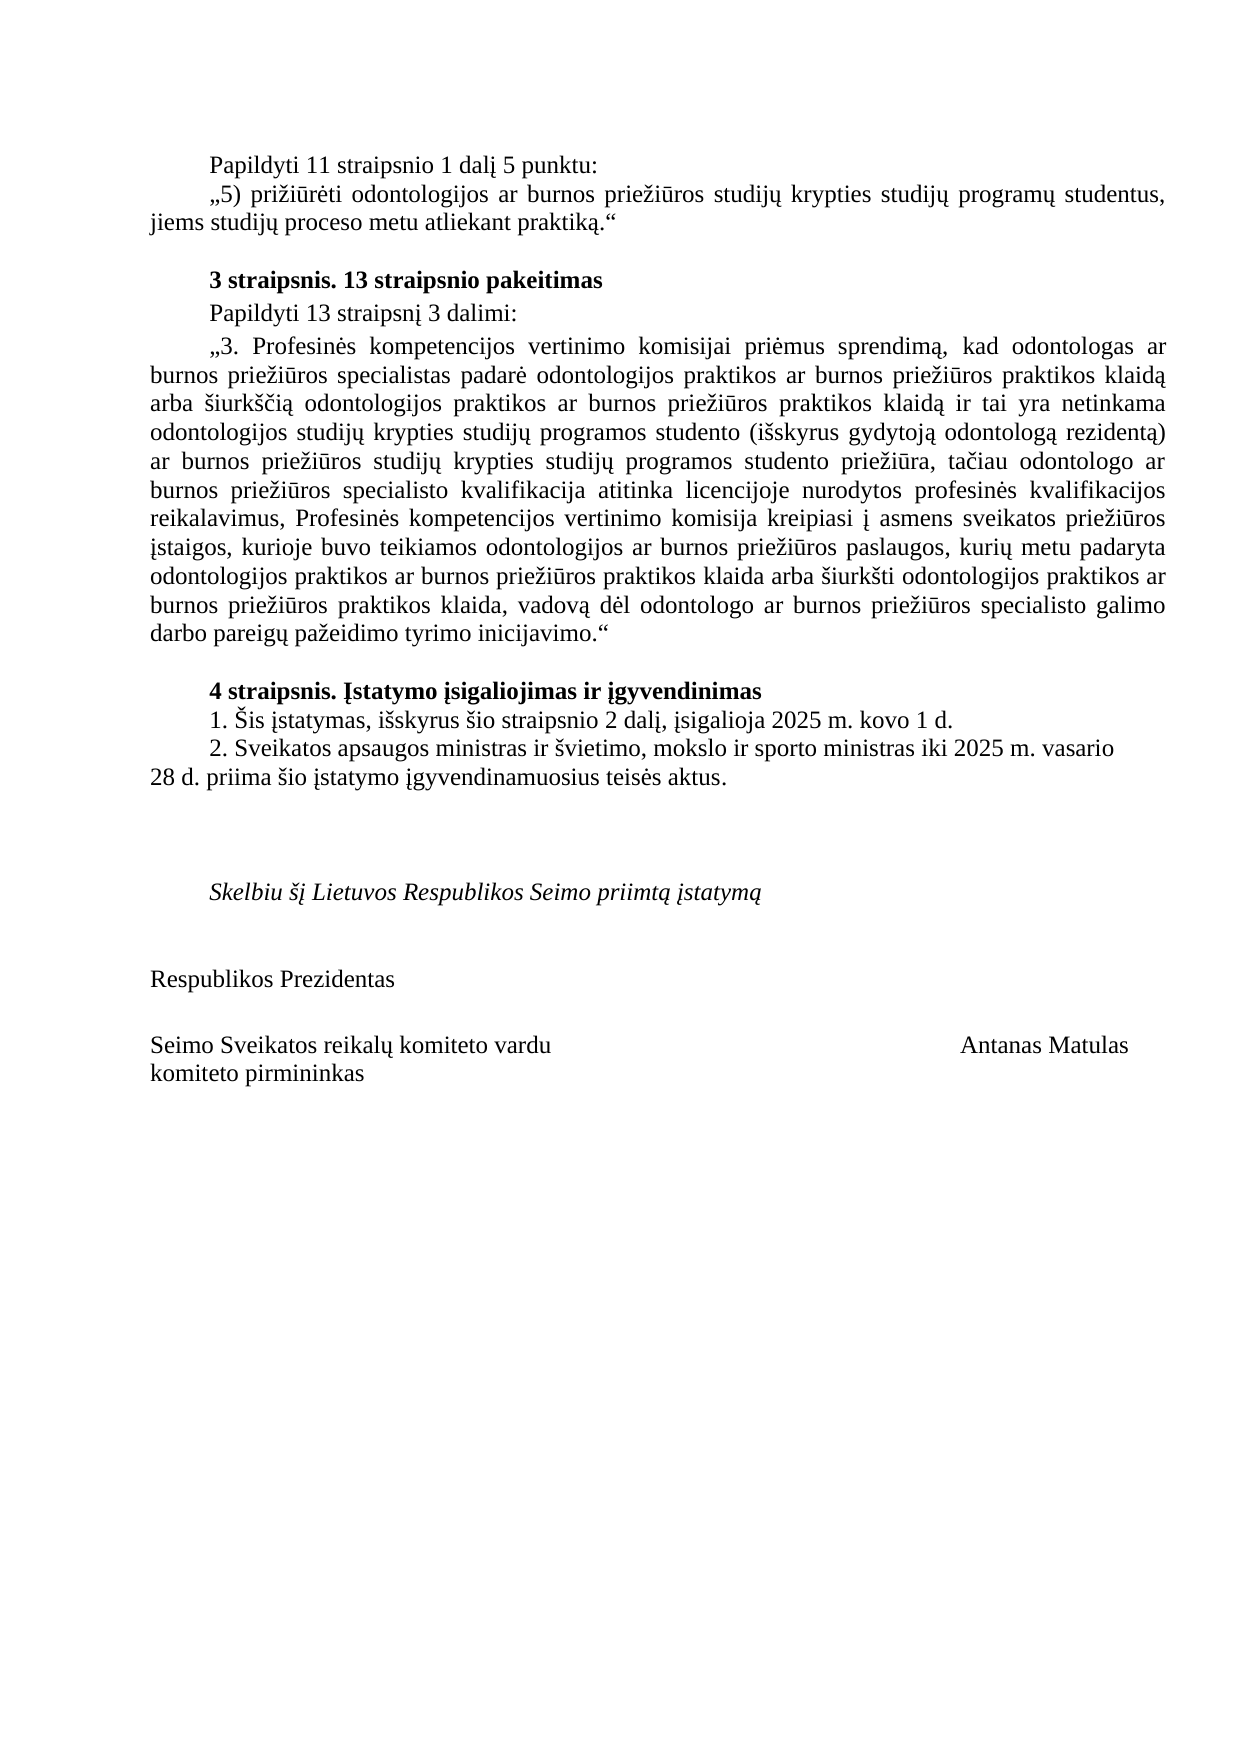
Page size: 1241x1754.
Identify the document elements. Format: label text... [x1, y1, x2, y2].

text 1. Šis įstatymas, išskyrus šio straipsnio 2 dalį, įsigalioja 2025 m. kovo 1 d. [150, 705, 1167, 733]
text 4 straipsnis. Įstatymo įsigaliojimas ir įgyvendinimas [150, 676, 1167, 705]
text Papildyti 11 straipsnio 1 dalį 5 punktu: [150, 150, 1167, 179]
text Papildyti 13 straipsnį 3 dalimi: [150, 298, 1167, 327]
text 3 straipsnis. 13 straipsnio pakeitimas [150, 265, 1167, 294]
text Respublikos Prezidentas [150, 964, 1167, 992]
text 2. Sveikatos apsaugos ministras ir švietimo, mokslo ir sporto ministras iki 2025 m. vasario 28 d. priima šio įstatymo įgyvendinamuosius teisės aktus. [150, 733, 1167, 791]
text „5) prižiūrėti odontologijos ar burnos priežiūros studijų krypties studijų programų studentus, jiems studijų proceso metu atliekant praktiką.“ [150, 179, 1167, 236]
text Seimo Sveikatos reikalų komiteto vardu Antanas Matulas [150, 1030, 1167, 1058]
text komiteto pirmininkas [150, 1058, 1167, 1087]
text Skelbiu šį Lietuvos Respublikos Seimo priimtą įstatymą [150, 877, 1167, 906]
text „3. Profesinės kompetencijos vertinimo komisijai priėmus sprendimą, kad odontologas ar burnos priežiūros specialistas padarė odontologijos praktikos ar burnos priežiūros praktikos klaidą arba šiurkščią odontologijos praktikos ar burnos priežiūros praktikos klaidą ir tai yra netinkama odontologijos studijų krypties studijų programos studento (išskyrus gydytoją odontologą rezidentą) ar burnos priežiūros studijų krypties studijų programos studento priežiūra, tačiau odontologo ar burnos priežiūros specialisto kvalifikacija atitinka licencijoje nurodytos profesinės kvalifikacijos reikalavimus, Profesinės kompetencijos vertinimo komisija kreipiasi į asmens sveikatos priežiūros įstaigos, kurioje buvo teikiamos odontologijos ar burnos priežiūros paslaugos, kurių metu padaryta odontologijos praktikos ar burnos priežiūros praktikos klaida arba šiurkšti odontologijos praktikos ar burnos priežiūros praktikos klaida, vadovą dėl odontologo ar burnos priežiūros specialisto galimo darbo pareigų pažeidimo tyrimo inicijavimo.“ [150, 331, 1167, 647]
